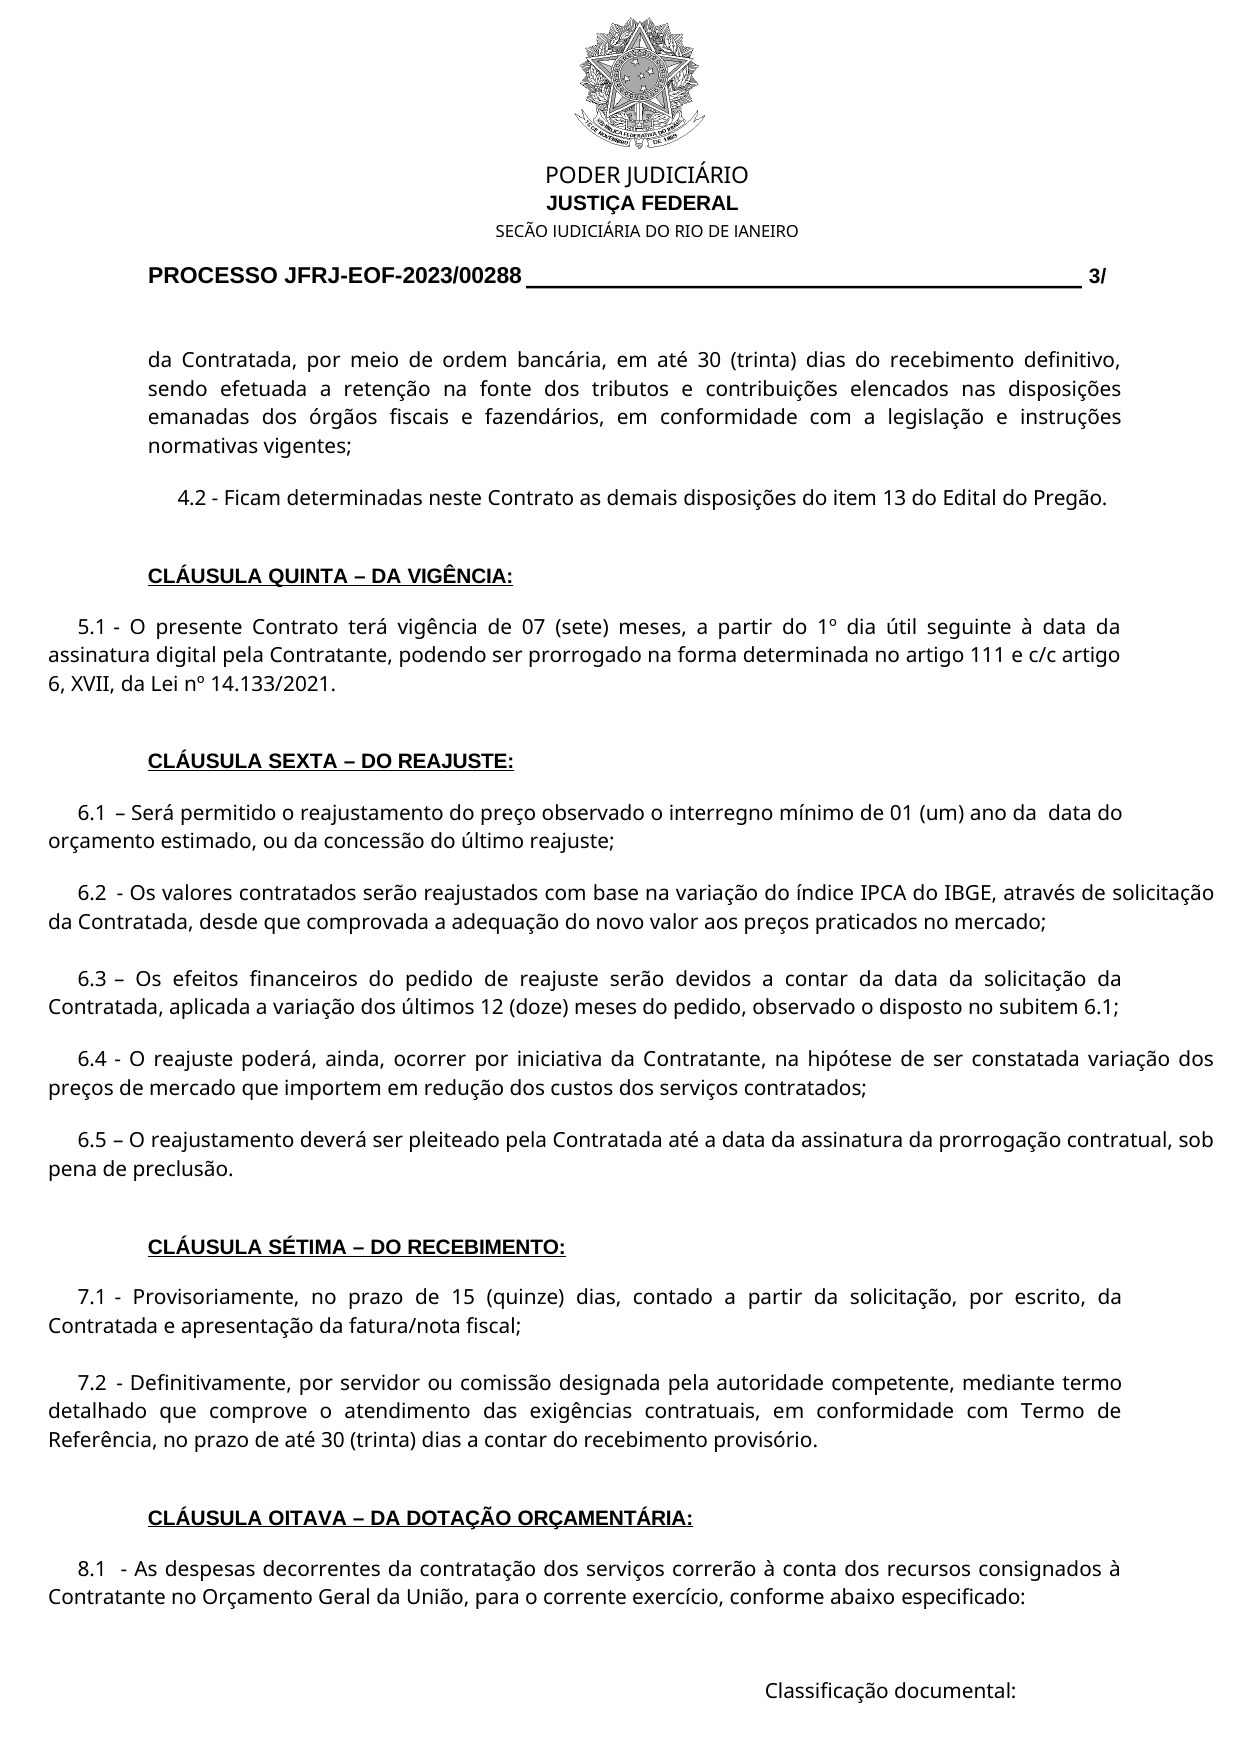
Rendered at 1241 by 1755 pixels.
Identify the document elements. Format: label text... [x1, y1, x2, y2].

subtitle CLÁUSULA OITAVA – DA DOTAÇÃO ORÇAMENTÁRIA: [148, 1505, 1216, 1529]
list - Provisoriamente, no prazo de 15 (quinze) dias, contado a partir da solicitação, por escrito, da Contratada e apresentação da fatura/nota fiscal; [48, 1282, 1123, 1339]
list - O presente Contrato terá vigência de 07 (sete) meses, a partir do 1º dia útil seguinte à data da assinatura digital pela Contratante, podendo ser prorrogado na forma determinada no artigo 111 e c/c artigo 6, XVII, da Lei nº 14.133/2021. [48, 612, 1123, 697]
list – O reajustamento deverá ser pleiteado pela Contratada até a data da assinatura da prorrogação contratual, sob pena de preclusão. [48, 1125, 1216, 1182]
list - O reajuste poderá, ainda, ocorrer por iniciativa da Contratante, na hipótese de ser constatada variação dos preços de mercado que importem em redução dos custos dos serviços contratados; [48, 1044, 1216, 1101]
list - Ficam determinadas neste Contrato as demais disposições do item 13 do Edital do Pregão. [177, 483, 1216, 512]
subtitle CLÁUSULA SEXTA – DO REAJUSTE: [148, 749, 1216, 773]
subtitle CLÁUSULA SÉTIMA – DO RECEBIMENTO: [148, 1234, 1216, 1258]
list – Será permitido o reajustamento do preço observado o interregno mínimo de 01 (um) ano da data do orçamento estimado, ou da concessão do último reajuste; [48, 798, 1123, 854]
subtitle CLÁUSULA QUINTA – DA VIGÊNCIA: [148, 564, 1216, 588]
text da Contratada, por meio de ordem bancária, em até 30 (trinta) dias do recebimento definitivo, sendo efetuada a retenção na fonte dos tributos e contribuições elencados nas disposições emanadas dos órgãos fiscais e fazendários, em conformidade com a legislação e instruções normativas vigentes; [148, 346, 1123, 459]
list - Definitivamente, por servidor ou comissão designada pela autoridade competente, mediante termo detalhado que comprove o atendimento das exigências contratuais, em conformidade com Termo de Referência, no prazo de até 30 (trinta) dias a contar do recebimento provisório. [48, 1368, 1123, 1453]
list - As despesas decorrentes da contratação dos serviços correrão à conta dos recursos consignados à Contratante no Orçamento Geral da União, para o corrente exercício, conforme abaixo especificado: [48, 1554, 1123, 1611]
list – Os efeitos financeiros do pedido de reajuste serão devidos a contar da data da solicitação da Contratada, aplicada a variação dos últimos 12 (doze) meses do pedido, observado o disposto no subitem 6.1; [48, 964, 1123, 1021]
list - Os valores contratados serão reajustados com base na variação do índice IPCA do IBGE, através de solicitação da Contratada, desde que comprovada a adequação do novo valor aos preços praticados no mercado; [48, 878, 1216, 935]
